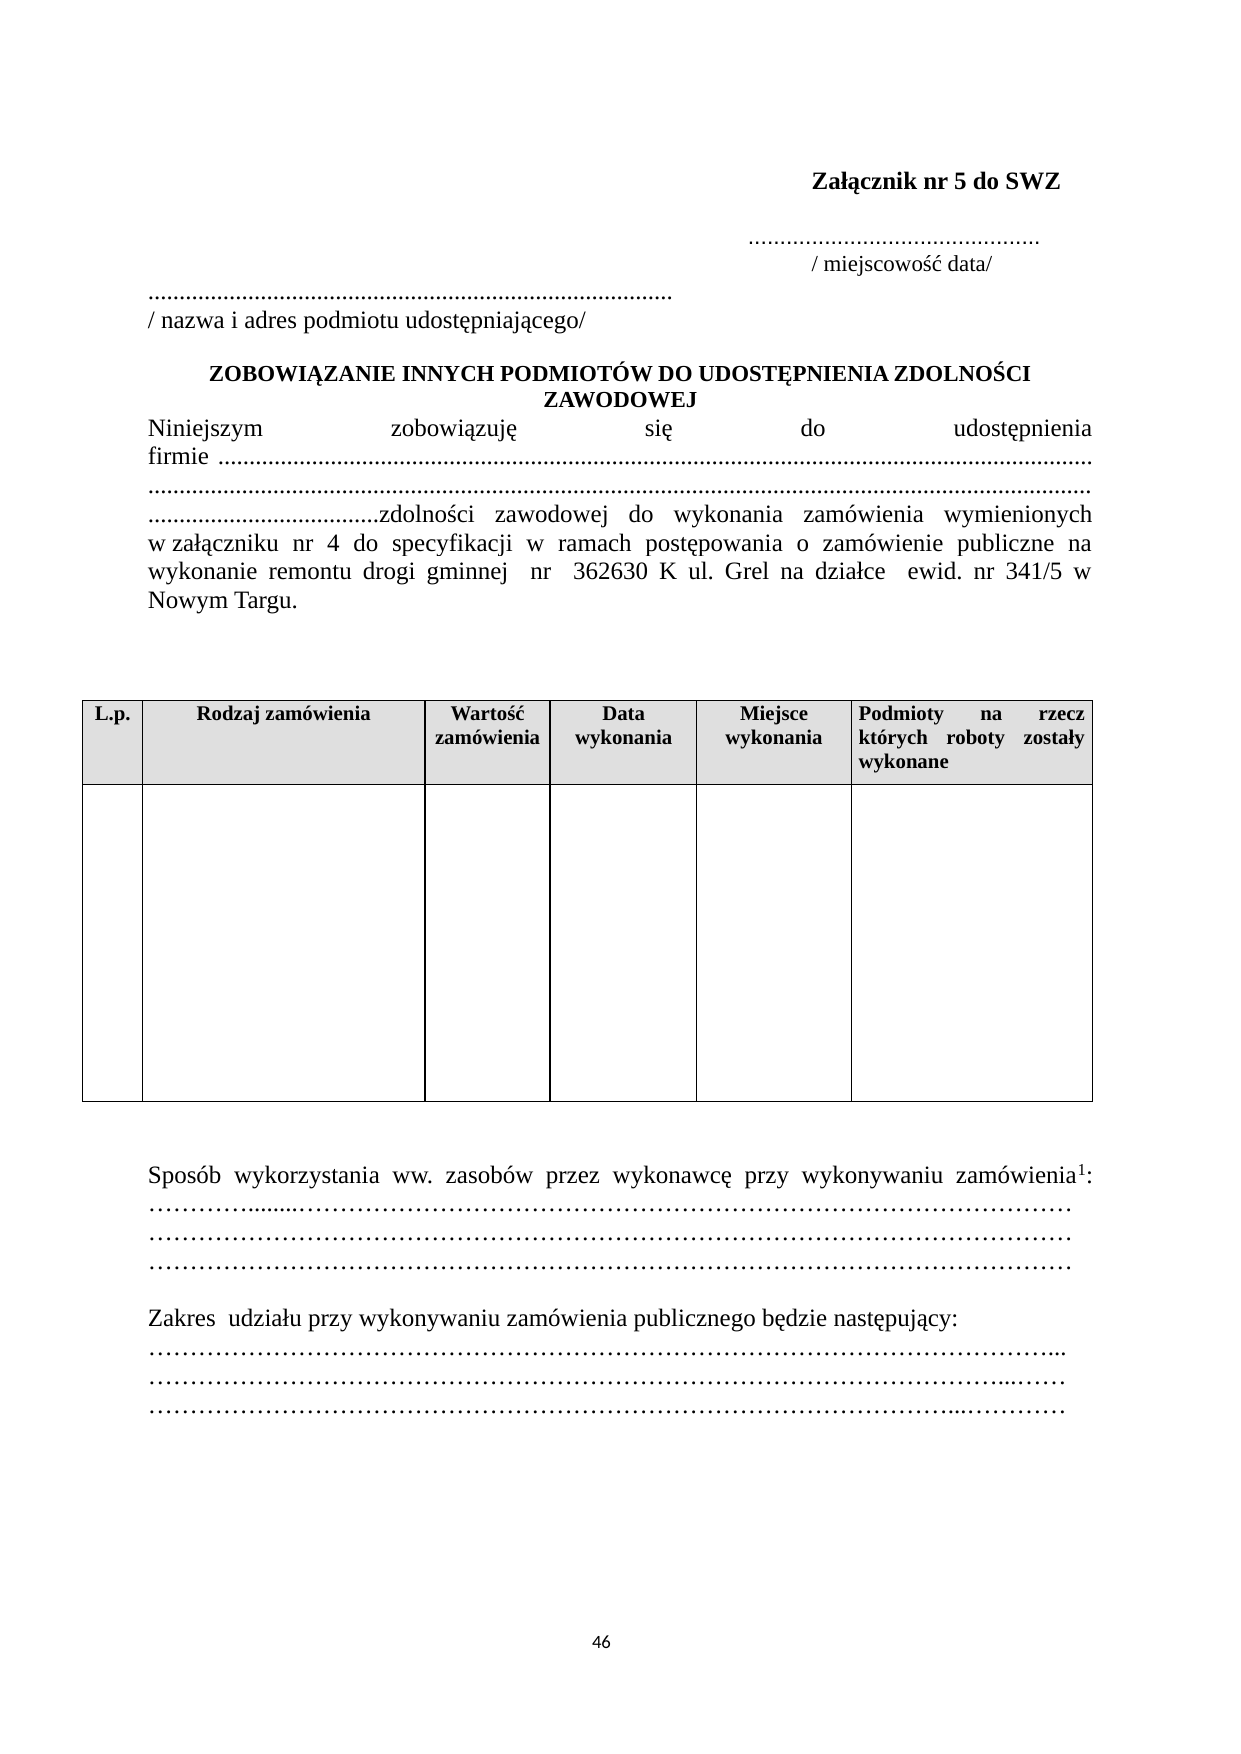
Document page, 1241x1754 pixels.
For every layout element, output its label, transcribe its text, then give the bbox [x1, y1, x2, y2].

text Zakres udziału przy wykonywaniu zamówienia publicznego będzie następujący: [148, 1303, 1093, 1332]
table_header Data wykonania [551, 701, 696, 784]
table_cell [551, 785, 696, 1101]
text ………………………………………………………………………………………………… [148, 1246, 1093, 1275]
text Sposób wykorzystania ww. zasobów przez wykonawcę przy wykonywaniu zamówienia1: …………........………………………………………………………………………………… [148, 1160, 1093, 1217]
table_cell [852, 785, 1092, 1101]
text ………………………………………………………………………………………………… [148, 1217, 1093, 1246]
table_cell [143, 785, 424, 1101]
text Niniejszym zobowiązuję się do udostępnienia firmie ........................................................................................................................................................................................................................................................................................................................................zdolności zawodowej do wykonania zamówienia wymienionych w załączniku nr 4 do specyfikacji w ramach postępowania o zamówienie publiczne na wykonanie remontu drogi gminnej nr 362630 K ul. Grel na działce ewid. nr 341/5 w Nowym Targu. [148, 413, 1093, 614]
text .............................................. [148, 223, 1093, 250]
text / miejscowość data/ [738, 250, 1093, 276]
table_cell [697, 785, 851, 1101]
text ZOBOWIĄZANIE INNYCH PODMIOTÓW DO UDOSTĘPNIENIA ZDOLNOŚCI ZAWODOWEJ [148, 360, 1093, 413]
text ………………………………………………………………………………………………... [148, 1332, 1093, 1361]
text .................................................................................... [148, 276, 1093, 305]
text / nazwa i adres podmiotu udostępniającego/ [148, 305, 1093, 333]
table_header Podmioty na rzecz których roboty zostały wykonane [852, 701, 1092, 784]
table_cell [426, 785, 549, 1101]
table_header Wartość zamówienia [426, 701, 549, 784]
table_header Miejsce wykonania [697, 701, 851, 784]
text …………………………………………………………………………………………...…… [148, 1361, 1093, 1390]
table_header L.p. [83, 701, 142, 784]
table_header Rodzaj zamówienia [143, 701, 424, 784]
text Załącznik nr 5 do SWZ [811, 166, 1093, 194]
text ……………………………………………………………………………………...………… [148, 1390, 1093, 1418]
table_cell [83, 785, 142, 1101]
